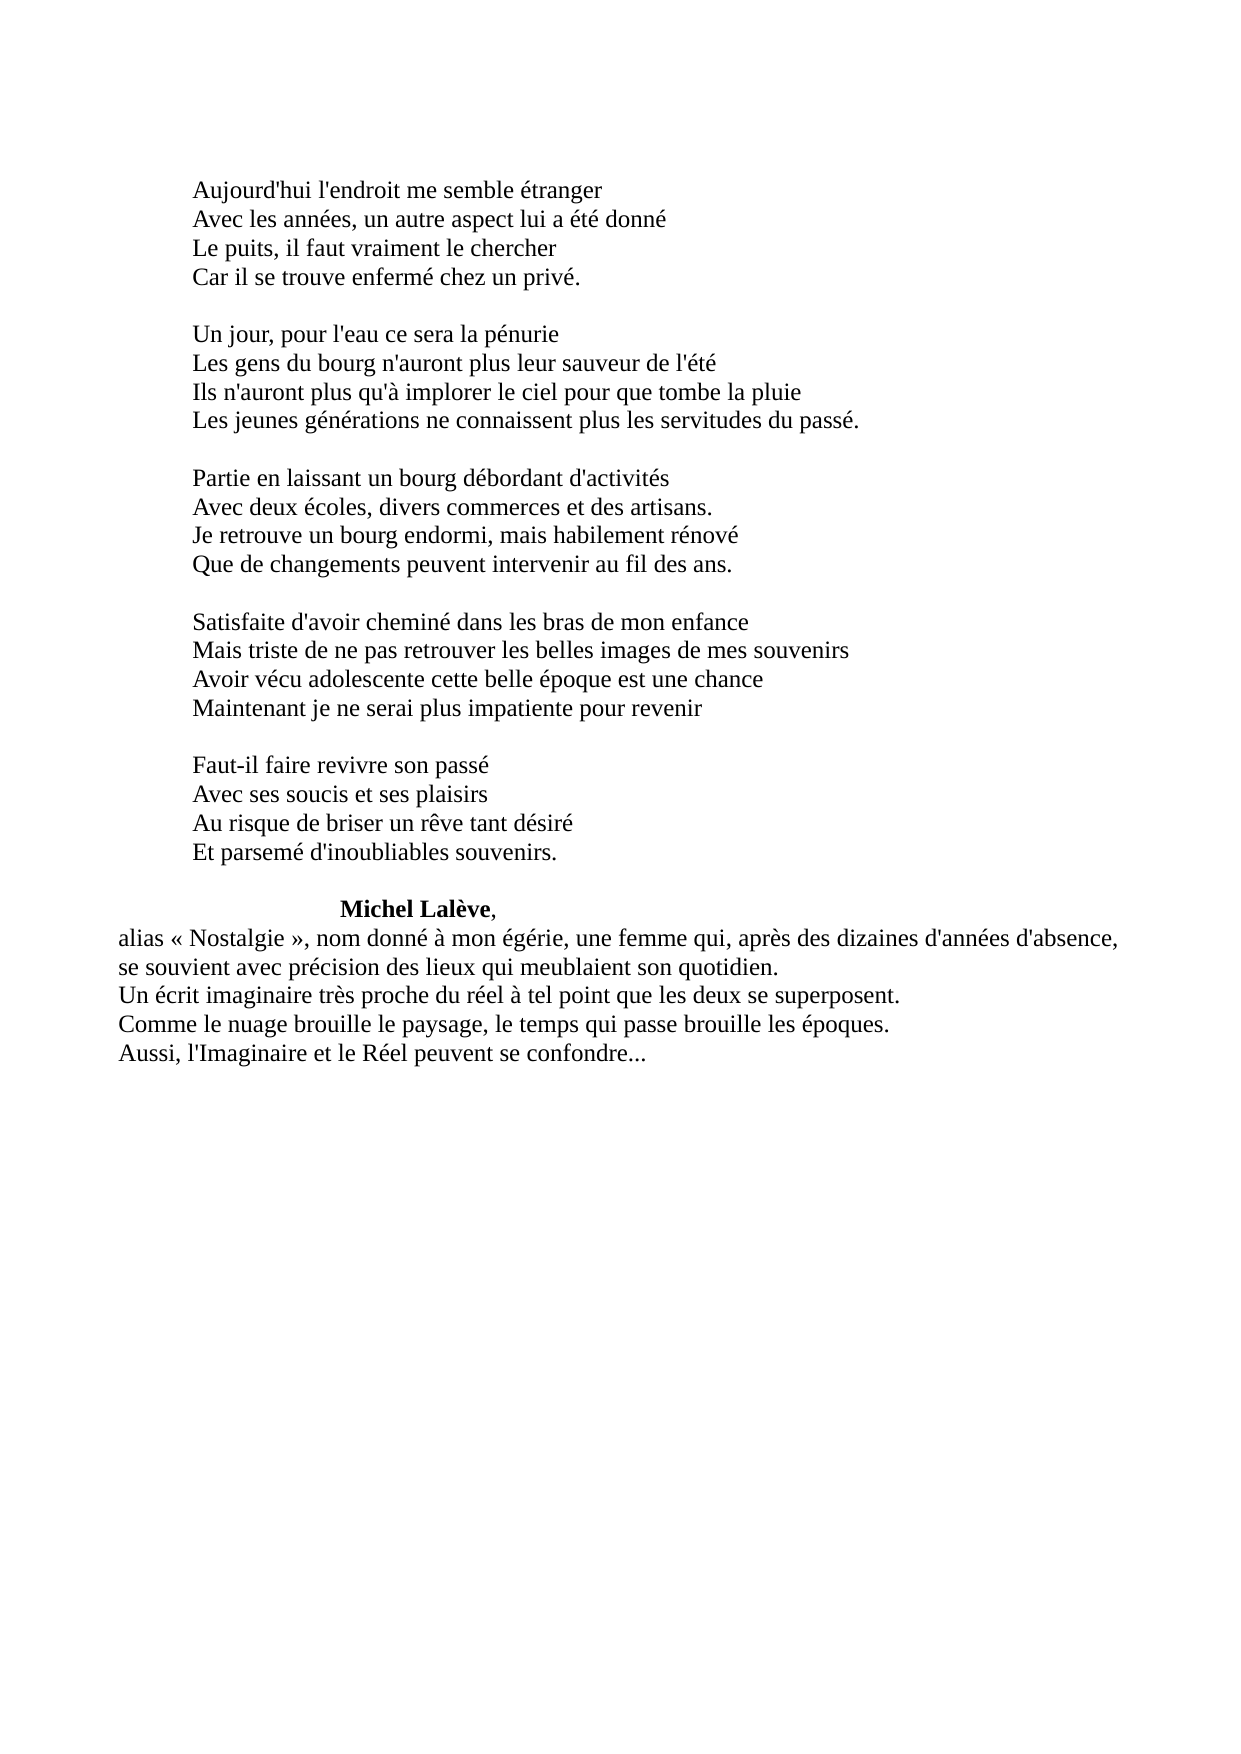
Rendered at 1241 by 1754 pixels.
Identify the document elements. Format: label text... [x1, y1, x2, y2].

text Avec deux écoles, divers commerces et des artisans. [118, 492, 1122, 521]
text Avoir vécu adolescente cette belle époque est une chance [118, 664, 1122, 693]
text Le puits, il faut vraiment le chercher [118, 233, 1122, 262]
text Car il se trouve enfermé chez un privé. [118, 262, 1122, 291]
text Au risque de briser un rêve tant désiré [118, 808, 1122, 837]
text Les jeunes générations ne connaissent plus les servitudes du passé. [118, 406, 1122, 434]
text Faut-il faire revivre son passé [118, 751, 1122, 779]
text Les gens du bourg n'auront plus leur sauveur de l'été [118, 348, 1122, 377]
text Avec ses soucis et ses plaisirs [118, 779, 1122, 808]
text Mais triste de ne pas retrouver les belles images de mes souvenirs [118, 636, 1122, 664]
text Aujourd'hui l'endroit me semble étranger [118, 176, 1122, 204]
text Que de changements peuvent intervenir au fil des ans. [118, 549, 1122, 578]
text Aussi, l'Imaginaire et le Réel peuvent se confondre... [118, 1038, 1122, 1067]
text Un jour, pour l'eau ce sera la pénurie [118, 319, 1122, 348]
text Michel Lalève, [118, 894, 1122, 923]
text Un écrit imaginaire très proche du réel à tel point que les deux se superposent. [118, 981, 1122, 1009]
text Je retrouve un bourg endormi, mais habilement rénové [118, 521, 1122, 549]
text Et parsemé d'inoubliables souvenirs. [118, 837, 1122, 866]
text Ils n'auront plus qu'à implorer le ciel pour que tombe la pluie [118, 377, 1122, 406]
text alias « Nostalgie », nom donné à mon égérie, une femme qui, après des dizaines d'années d'absence, se souvient avec précision des lieux qui meublaient son quotidien. [118, 923, 1122, 981]
text Satisfaite d'avoir cheminé dans les bras de mon enfance [118, 607, 1122, 636]
text Maintenant je ne serai plus impatiente pour revenir [118, 693, 1122, 722]
text Avec les années, un autre aspect lui a été donné [118, 204, 1122, 233]
text Partie en laissant un bourg débordant d'activités [118, 463, 1122, 492]
text Comme le nuage brouille le paysage, le temps qui passe brouille les époques. [118, 1009, 1122, 1038]
